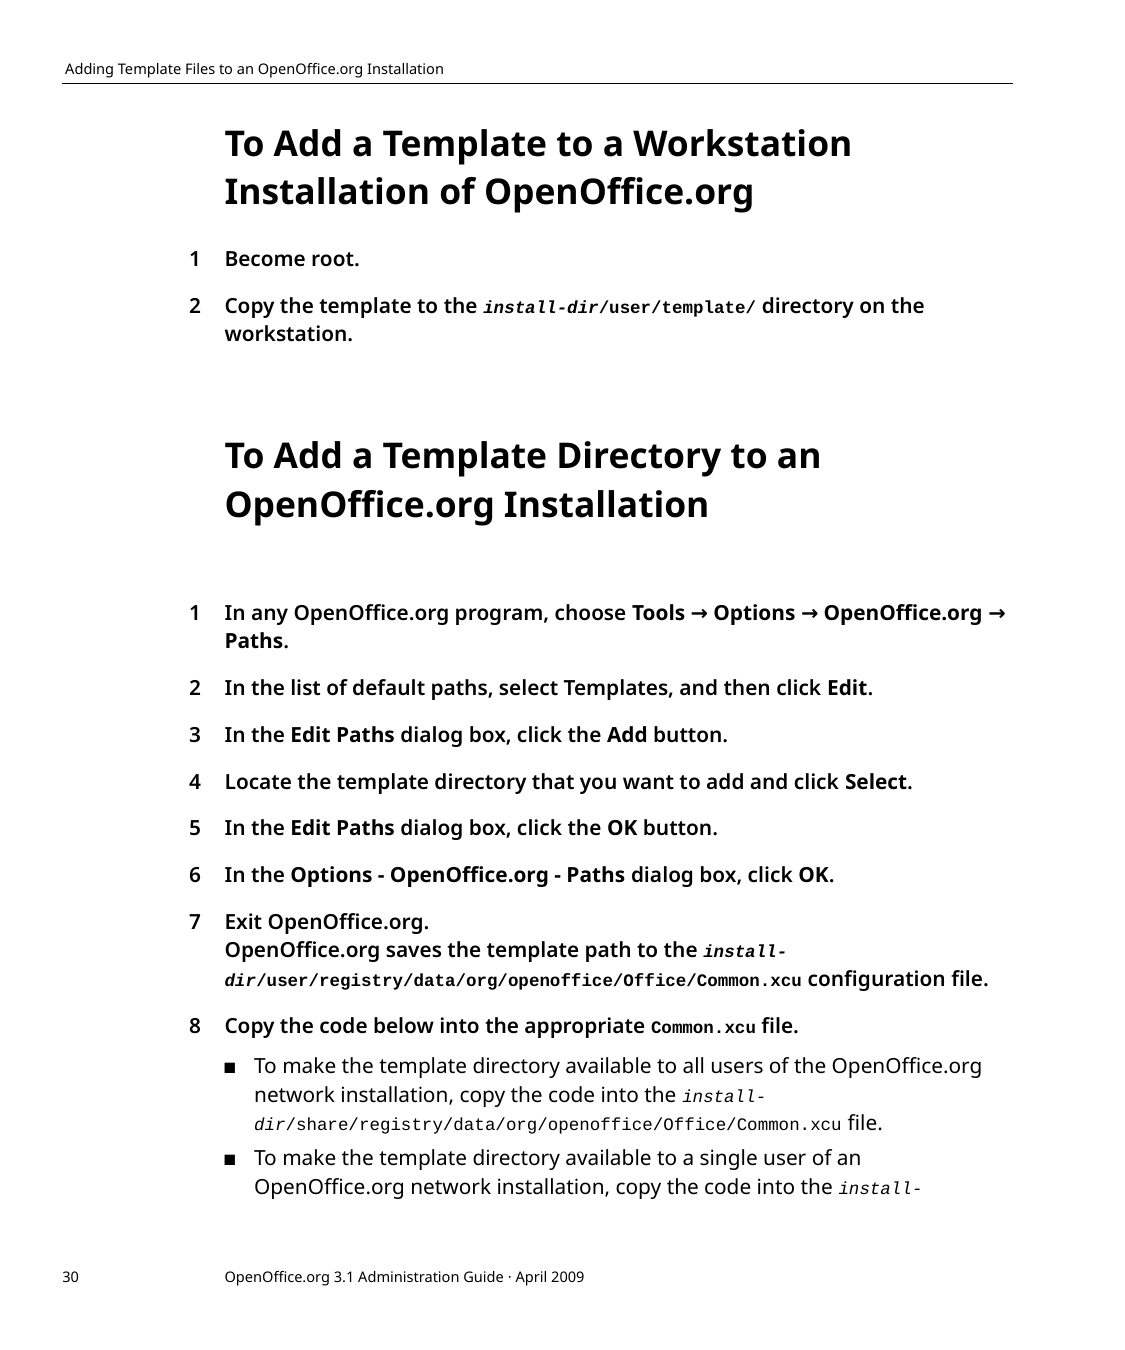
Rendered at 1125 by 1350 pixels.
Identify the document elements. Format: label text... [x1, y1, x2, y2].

list Locate the template directory that you want to add and click Select. [224, 767, 1013, 795]
list In the Edit Paths dialog box, click the OK button. [224, 813, 1013, 842]
subtitle To Add a Template Directory to an OpenOffice.org Installation [224, 431, 1013, 527]
list To make the template directory available to a single user of an OpenOffice.org network installation, copy the code into the install- [224, 1143, 1013, 1200]
list Copy the template to the install-dir/user/template/ directory on the workstation. [224, 291, 1013, 348]
subtitle To Add a Template to a Workstation Installation of OpenOffice.org [224, 118, 1013, 214]
list In the Edit Paths dialog box, click the Add button. [224, 720, 1013, 748]
list Copy the code below into the appropriate Common.xcu file. [224, 1011, 1013, 1039]
list In any OpenOffice.org program, choose Tools → Options → OpenOffice.org → Paths. [224, 598, 1013, 655]
list In the Options - OpenOffice.org - Paths dialog box, click OK. [224, 860, 1013, 889]
list To make the template directory available to all users of the OpenOffice.org network installation, copy the code into the install-dir/share/registry/data/org/openoffice/Office/Common.xcu file. [224, 1052, 1013, 1137]
list Exit OpenOffice.org. OpenOffice.org saves the template path to the install-dir/user/registry/data/org/openoffice/Office/Common.xcu configuration file. [224, 907, 1013, 992]
list In the list of default paths, select Templates, and then click Edit. [224, 673, 1013, 702]
list Become root. [224, 244, 1013, 273]
